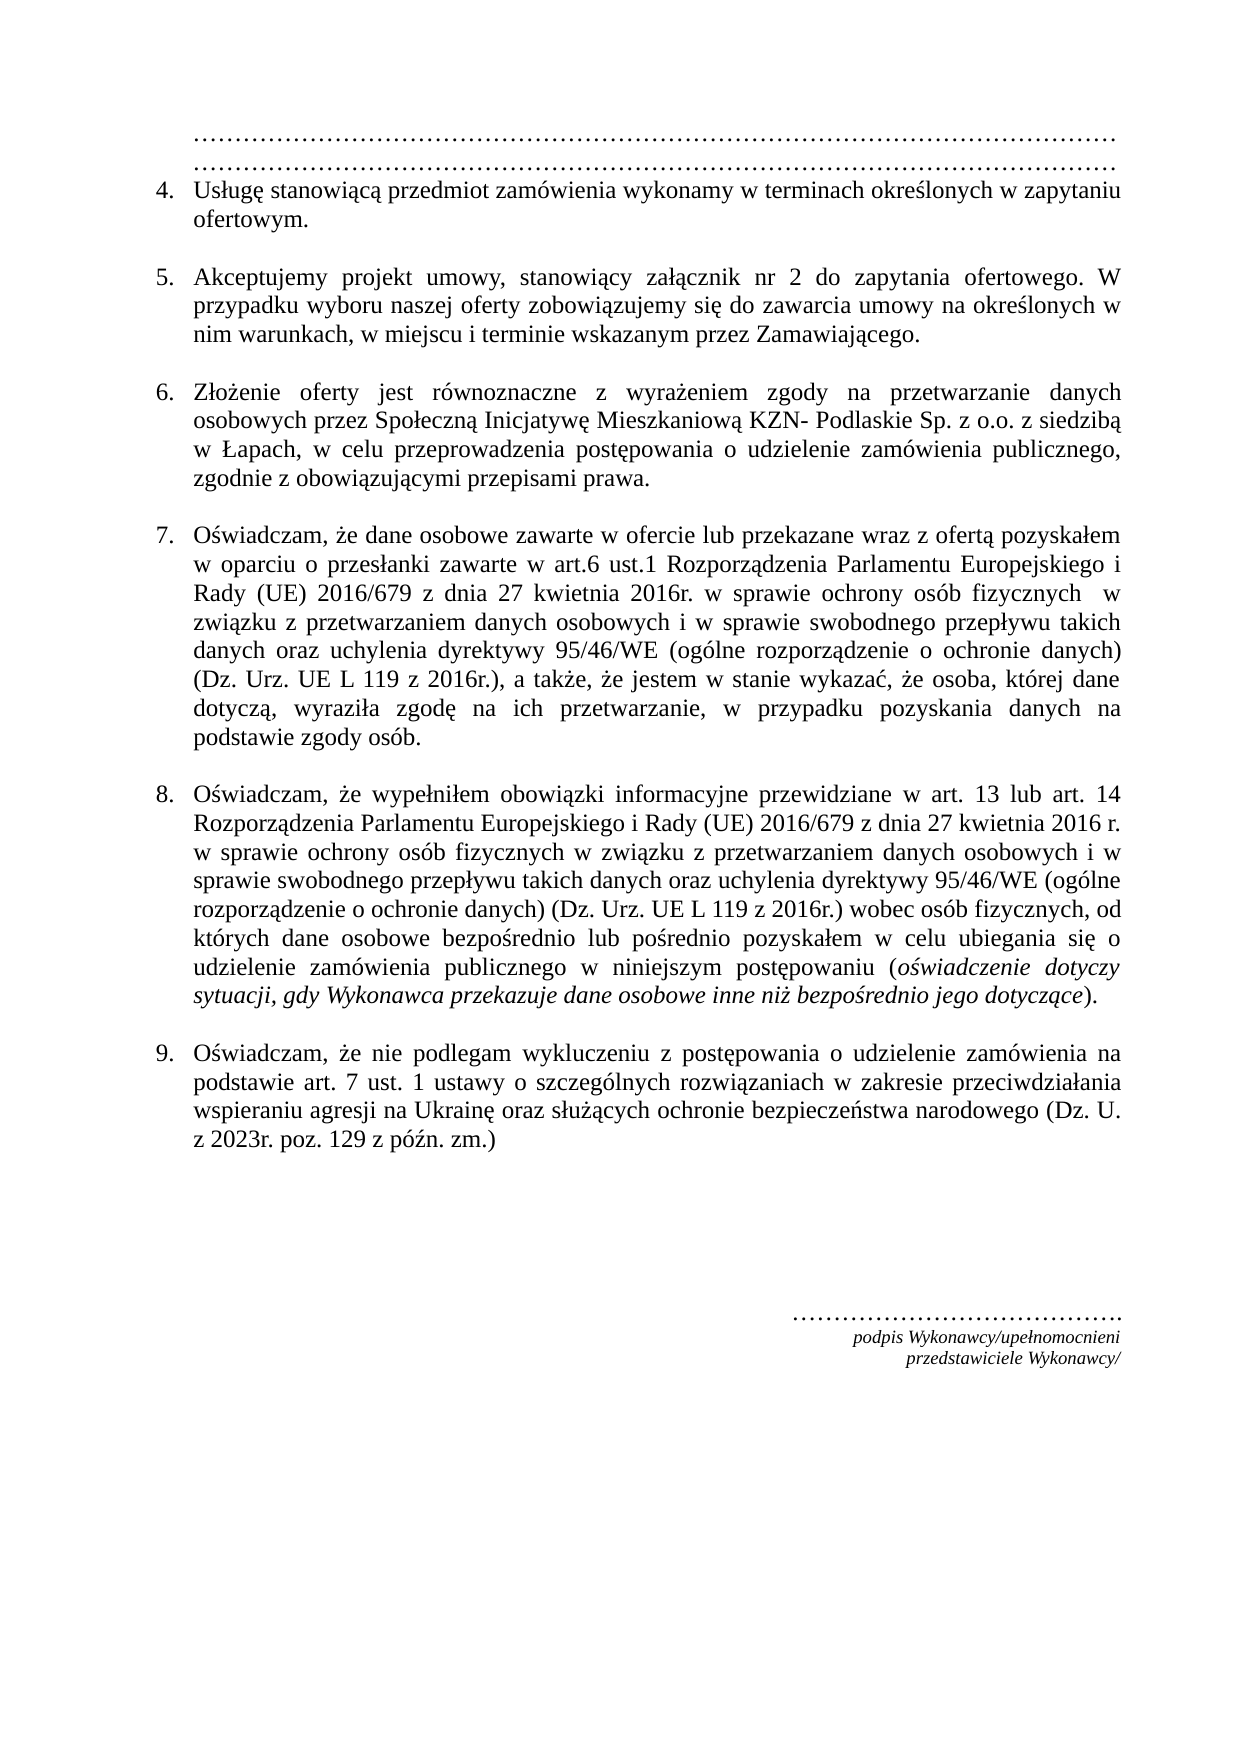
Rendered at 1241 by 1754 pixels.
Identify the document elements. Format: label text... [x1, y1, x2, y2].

list Akceptujemy projekt umowy, stanowiący załącznik nr 2 do zapytania ofertowego. W przypadku wyboru naszej oferty zobowiązujemy się do zawarcia umowy na określonych w nim warunkach, w miejscu i terminie wskazanym przez Zamawiającego. [156, 262, 1122, 348]
list Oświadczam, że dane osobowe zawarte w ofercie lub przekazane wraz z ofertą pozyskałem w oparciu o przesłanki zawarte w art.6 ust.1 Rozporządzenia Parlamentu Europejskiego i Rady (UE) 2016/679 z dnia 27 kwietnia 2016r. w sprawie ochrony osób fizycznych w związku z przetwarzaniem danych osobowych i w sprawie swobodnego przepływu takich danych oraz uchylenia dyrektywy 95/46/WE (ogólne rozporządzenie o ochronie danych) (Dz. Urz. UE L 119 z 2016r.), a także, że jestem w stanie wykazać, że osoba, której dane dotyczą, wyraziła zgodę na ich przetwarzanie, w przypadku pozyskania danych na podstawie zgody osób. [156, 521, 1122, 751]
list Oświadczam, że wypełniłem obowiązki informacyjne przewidziane w art. 13 lub art. 14 Rozporządzenia Parlamentu Europejskiego i Rady (UE) 2016/679 z dnia 27 kwietnia 2016 r. w sprawie ochrony osób fizycznych w związku z przetwarzaniem danych osobowych i w sprawie swobodnego przepływu takich danych oraz uchylenia dyrektywy 95/46/WE (ogólne rozporządzenie o ochronie danych) (Dz. Urz. UE L 119 z 2016r.) wobec osób fizycznych, od których dane osobowe bezpośrednio lub pośrednio pozyskałem w celu ubiegania się o udzielenie zamówienia publicznego w niniejszym postępowaniu (oświadczenie dotyczy sytuacji, gdy Wykonawca przekazuje dane osobowe inne niż bezpośrednio jego dotyczące). [156, 779, 1122, 1009]
text przedstawiciele Wykonawcy/ [118, 1347, 1122, 1369]
text podpis Wykonawcy/upełnomocnieni [118, 1326, 1122, 1347]
list Złożenie oferty jest równoznaczne z wyrażeniem zgody na przetwarzanie danych osobowych przez Społeczną Inicjatywę Mieszkaniową KZN- Podlaskie Sp. z o.o. z siedzibą w Łapach, w celu przeprowadzenia postępowania o udzielenie zamówienia publicznego, zgodnie z obowiązującymi przepisami prawa. [156, 377, 1122, 492]
list Oświadczam, że nie podlegam wykluczeniu z postępowania o udzielenie zamówienia na podstawie art. 7 ust. 1 ustawy o szczególnych rozwiązaniach w zakresie przeciwdziałania wspieraniu agresji na Ukrainę oraz służących ochronie bezpieczeństwa narodowego (Dz. U. z 2023r. poz. 129 z późn. zm.) [156, 1038, 1122, 1153]
text …………………………………………………………………………………………………………………………………………………………………………………………………… [192, 118, 1122, 176]
list Usługę stanowiącą przedmiot zamówienia wykonamy w terminach określonych w zapytaniu ofertowym. [156, 176, 1122, 233]
text …………………………………. [118, 1297, 1122, 1326]
